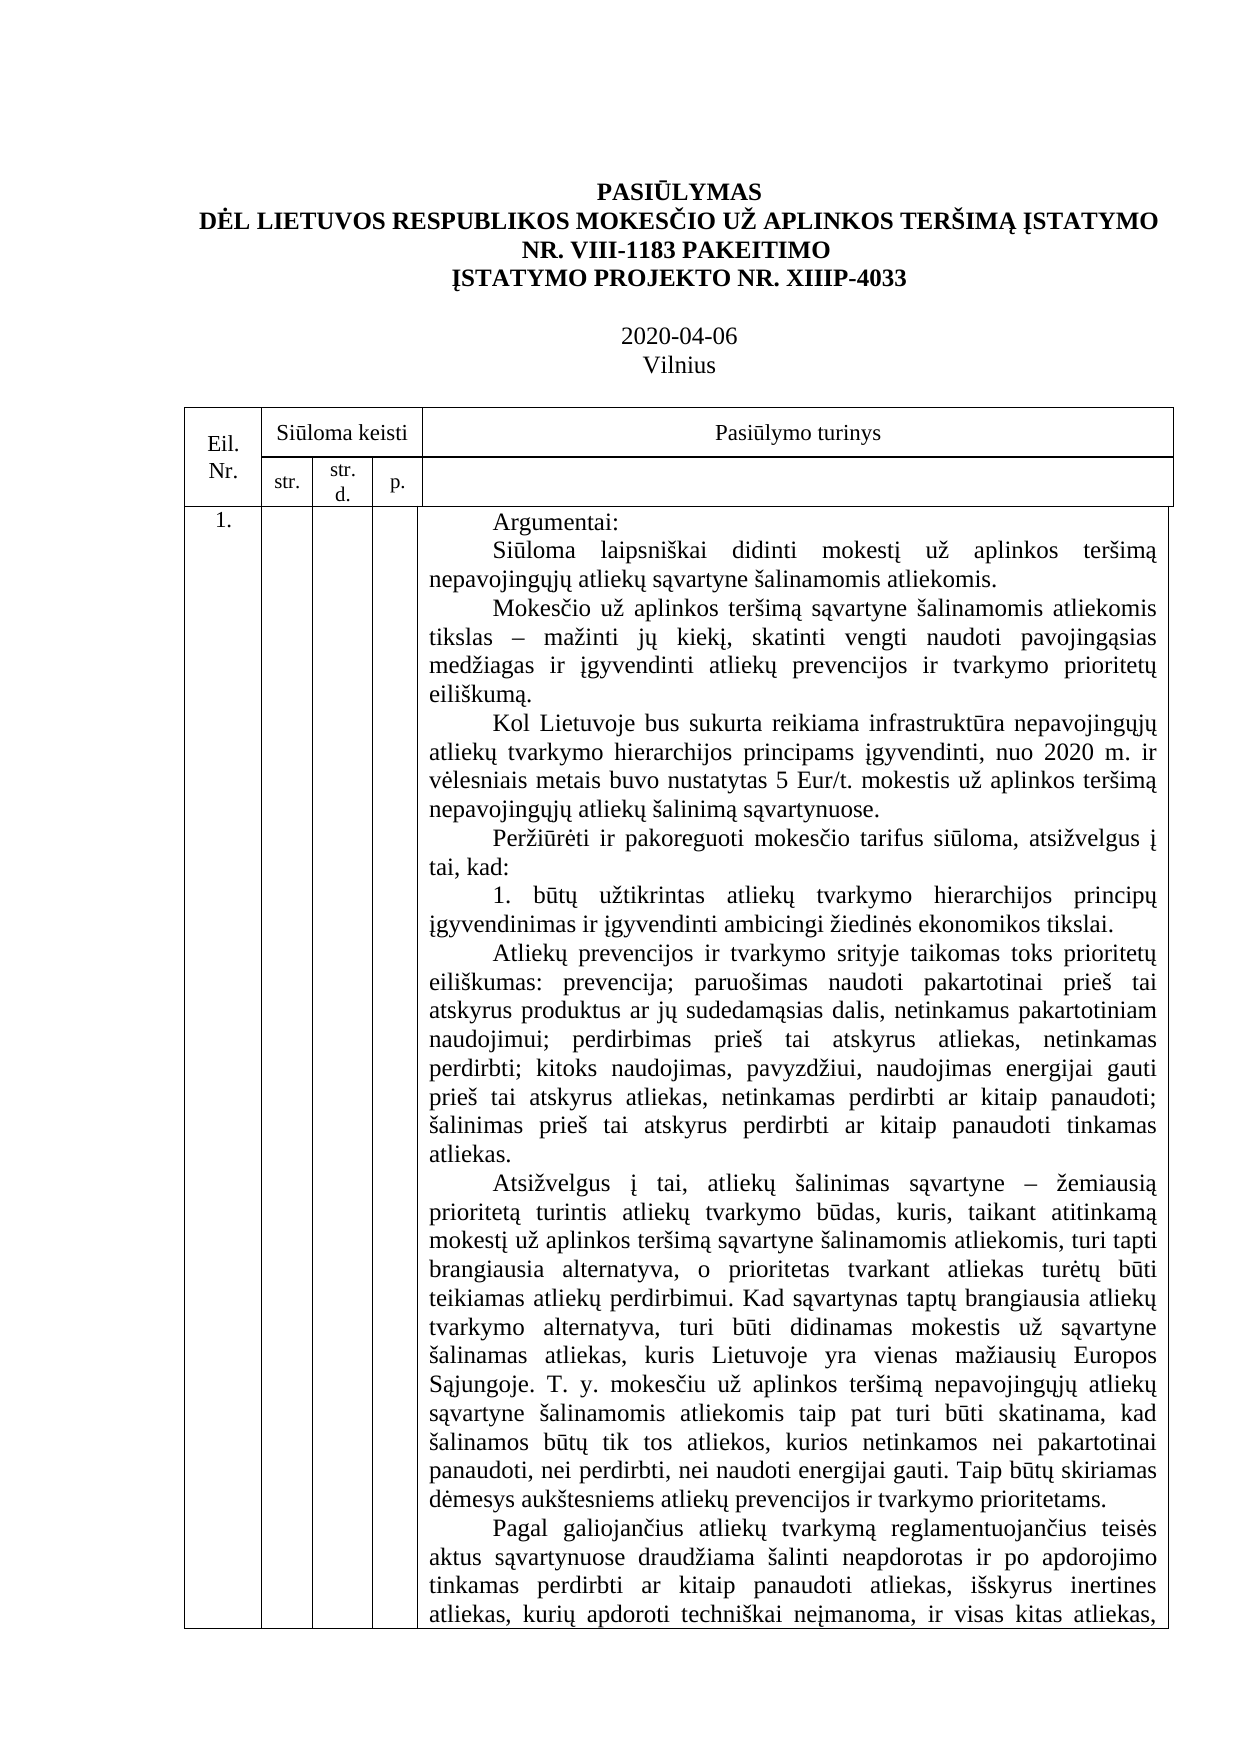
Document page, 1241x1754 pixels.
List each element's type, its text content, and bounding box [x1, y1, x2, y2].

text Vilnius [177, 350, 1181, 378]
table_cell str. [262, 458, 312, 506]
table_cell 1. [185, 507, 261, 1628]
text ĮSTATYMO PROJEKTO NR. XIIIP-4033 [177, 263, 1181, 292]
table_cell Argumentai: Siūloma laipsniškai didinti mokestį už aplinkos teršimą nepavojingųjų atliekų sąvartyne šalinamomis atliekomis. Mokesčio už aplinkos teršimą sąvartyne šalinamomis atliekomis tikslas – mažinti jų kiekį, skatinti vengti naudoti pavojingąsias medžiagas ir įgyvendinti atliekų prevencijos ir tvarkymo prioritetų eiliškumą. Kol Lietuvoje bus sukurta reikiama infrastruktūra nepavojingųjų atliekų tvarkymo hierarchijos principams įgyvendinti, nuo 2020 m. ir vėlesniais metais buvo nustatytas 5 Eur/t. mokestis už aplinkos teršimą nepavojingųjų atliekų šalinimą sąvartynuose. Peržiūrėti ir pakoreguoti mokesčio tarifus siūloma, atsižvelgus į tai, kad: 1. būtų užtikrintas atliekų tvarkymo hierarchijos principų įgyvendinimas ir įgyvendinti ambicingi žiedinės ekonomikos tikslai. Atliekų prevencijos ir tvarkymo srityje taikomas toks prioritetų eiliškumas: prevencija; paruošimas naudoti pakartotinai prieš tai atskyrus produktus ar jų sudedamąsias dalis, netinkamus pakartotiniam naudojimui; perdirbimas prieš tai atskyrus atliekas, netinkamas perdirbti; kitoks naudojimas, pavyzdžiui, naudojimas energijai gauti prieš tai atskyrus atliekas, netinkamas perdirbti ar kitaip panaudoti; šalinimas prieš tai atskyrus perdirbti ar kitaip panaudoti tinkamas atliekas. Atsižvelgus į tai, atliekų šalinimas sąvartyne – žemiausią prioritetą turintis atliekų tvarkymo būdas, kuris, taikant atitinkamą mokestį už aplinkos teršimą sąvartyne šalinamomis atliekomis, turi tapti brangiausia alternatyva, o prioritetas tvarkant atliekas turėtų būti teikiamas atliekų perdirbimui. Kad sąvartynas taptų brangiausia atliekų tvarkymo alternatyva, turi būti didinamas mokestis už sąvartyne šalinamas atliekas, kuris Lietuvoje yra vienas mažiausių Europos Sąjungoje. T. y. mokesčiu už aplinkos teršimą nepavojingųjų atliekų sąvartyne šalinamomis atliekomis taip pat turi būti skatinama, kad šalinamos būtų tik tos atliekos, kurios netinkamos nei pakartotinai panaudoti, nei perdirbti, nei naudoti energijai gauti. Taip būtų skiriamas dėmesys aukštesniems atliekų prevencijos ir tvarkymo prioritetams. Pagal galiojančius atliekų tvarkymą reglamentuojančius teisės aktus sąvartynuose draudžiama šalinti neapdorotas ir po apdorojimo tinkamas perdirbti ar kitaip panaudoti atliekas, išskyrus inertines atliekas, kurių apdoroti techniškai neįmanoma, ir visas kitas atliekas, [418, 507, 1168, 1628]
table_header Siūloma keisti [262, 408, 422, 456]
text 2020-04-06 [177, 321, 1181, 350]
table_cell [262, 507, 312, 1628]
table_cell [313, 507, 372, 1628]
table_header Pasiūlymo turinys [423, 408, 1173, 456]
table_cell [423, 458, 1173, 506]
text DĖL LIETUVOS RESPUBLIKOS MOKESČIO UŽ APLINKOS TERŠIMĄ ĮSTATYMO NR. VIII-1183 PAKEITIMO [177, 206, 1181, 263]
table_cell [373, 507, 417, 1628]
table_cell p. [373, 458, 422, 506]
text PASIŪLYMAS [177, 177, 1181, 206]
table_cell str. d. [313, 458, 372, 506]
table_header Eil. Nr. [185, 408, 261, 506]
table_cell [1169, 507, 1174, 1628]
